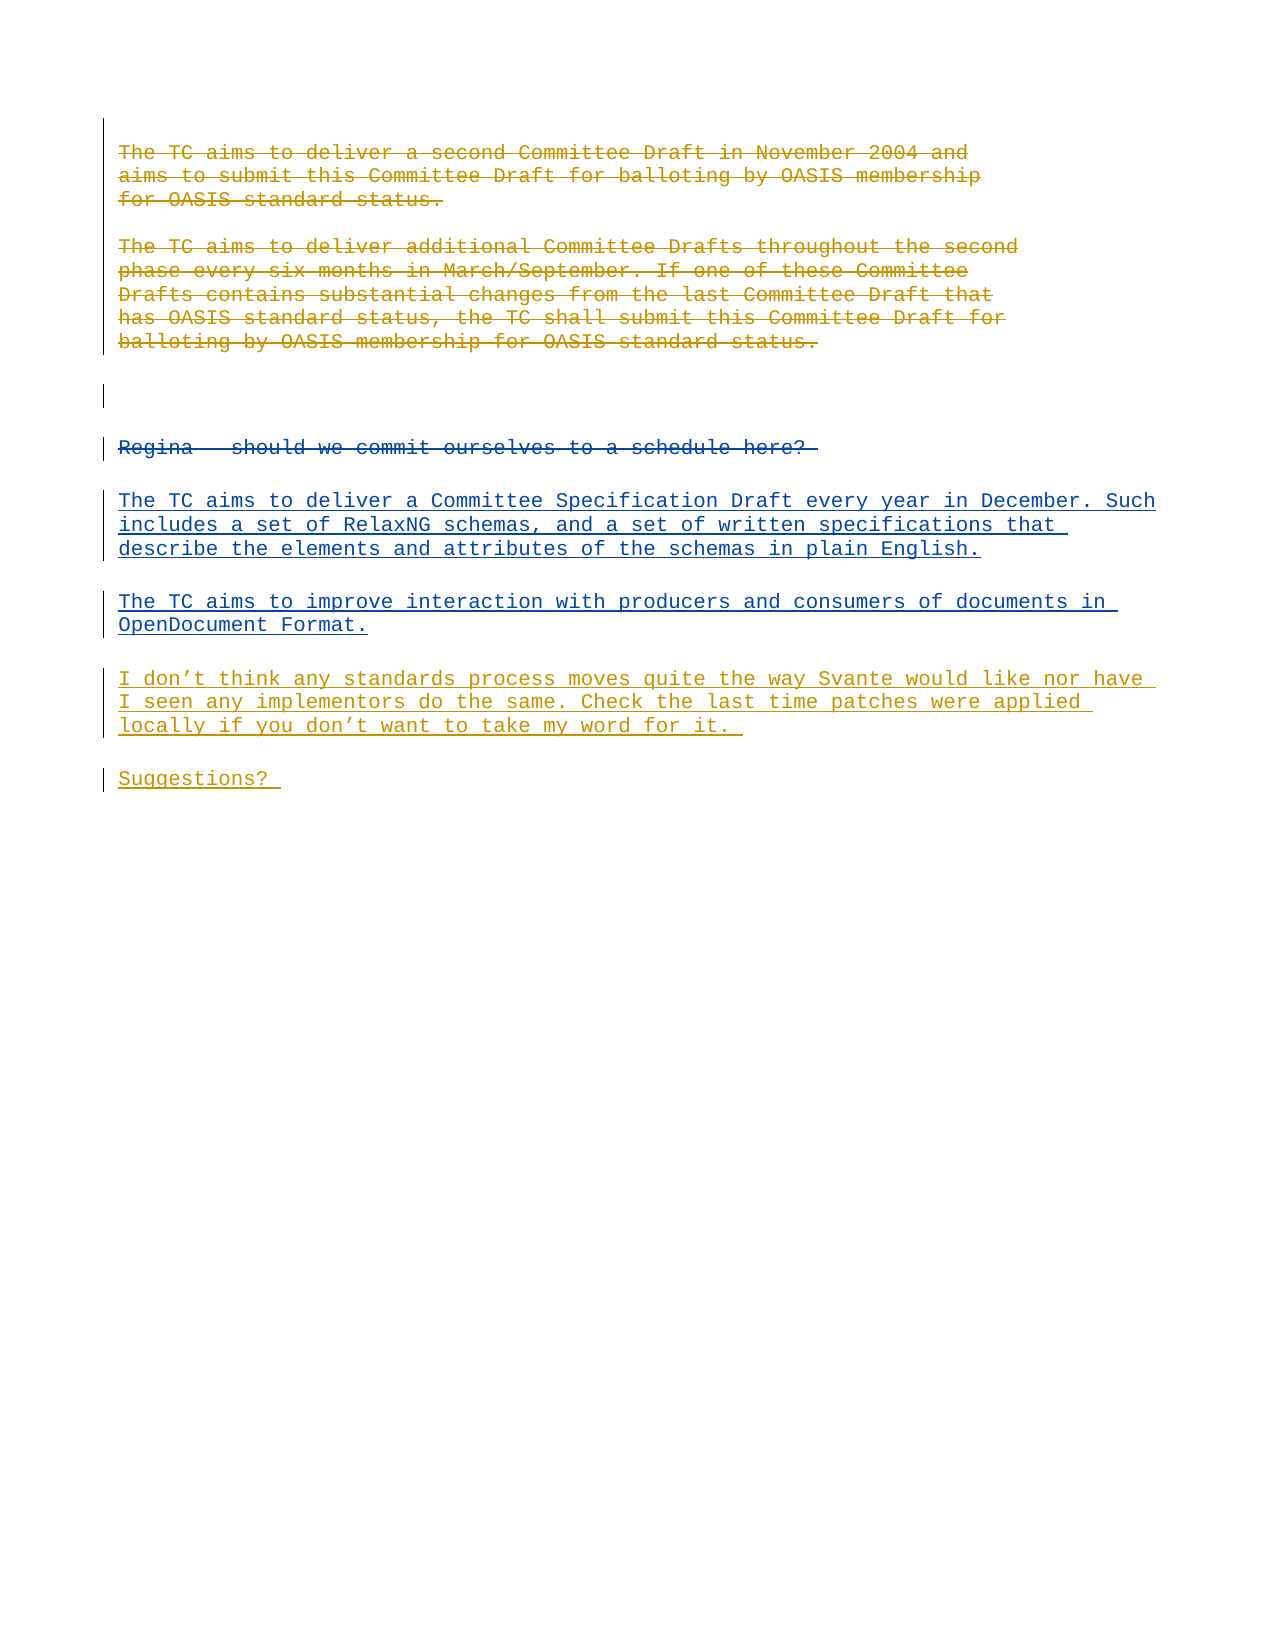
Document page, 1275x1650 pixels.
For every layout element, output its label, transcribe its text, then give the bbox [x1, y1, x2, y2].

text The TC aims to deliver a Committee Specification Draft every year in December. Such includes a set of RelaxNG schemas, and a set of written specifications that describe the elements and attributes of the schemas in plain English. [118, 490, 1157, 561]
text Suggestions? [118, 768, 1157, 792]
text The TC aims to improve interaction with producers and consumers of documents in OpenDocument Format. [118, 591, 1157, 638]
text I don’t think any standards process moves quite the way Svante would like nor have I seen any implementors do the same. Check the last time patches were applied locally if you don’t want to take my word for it. [118, 667, 1157, 738]
